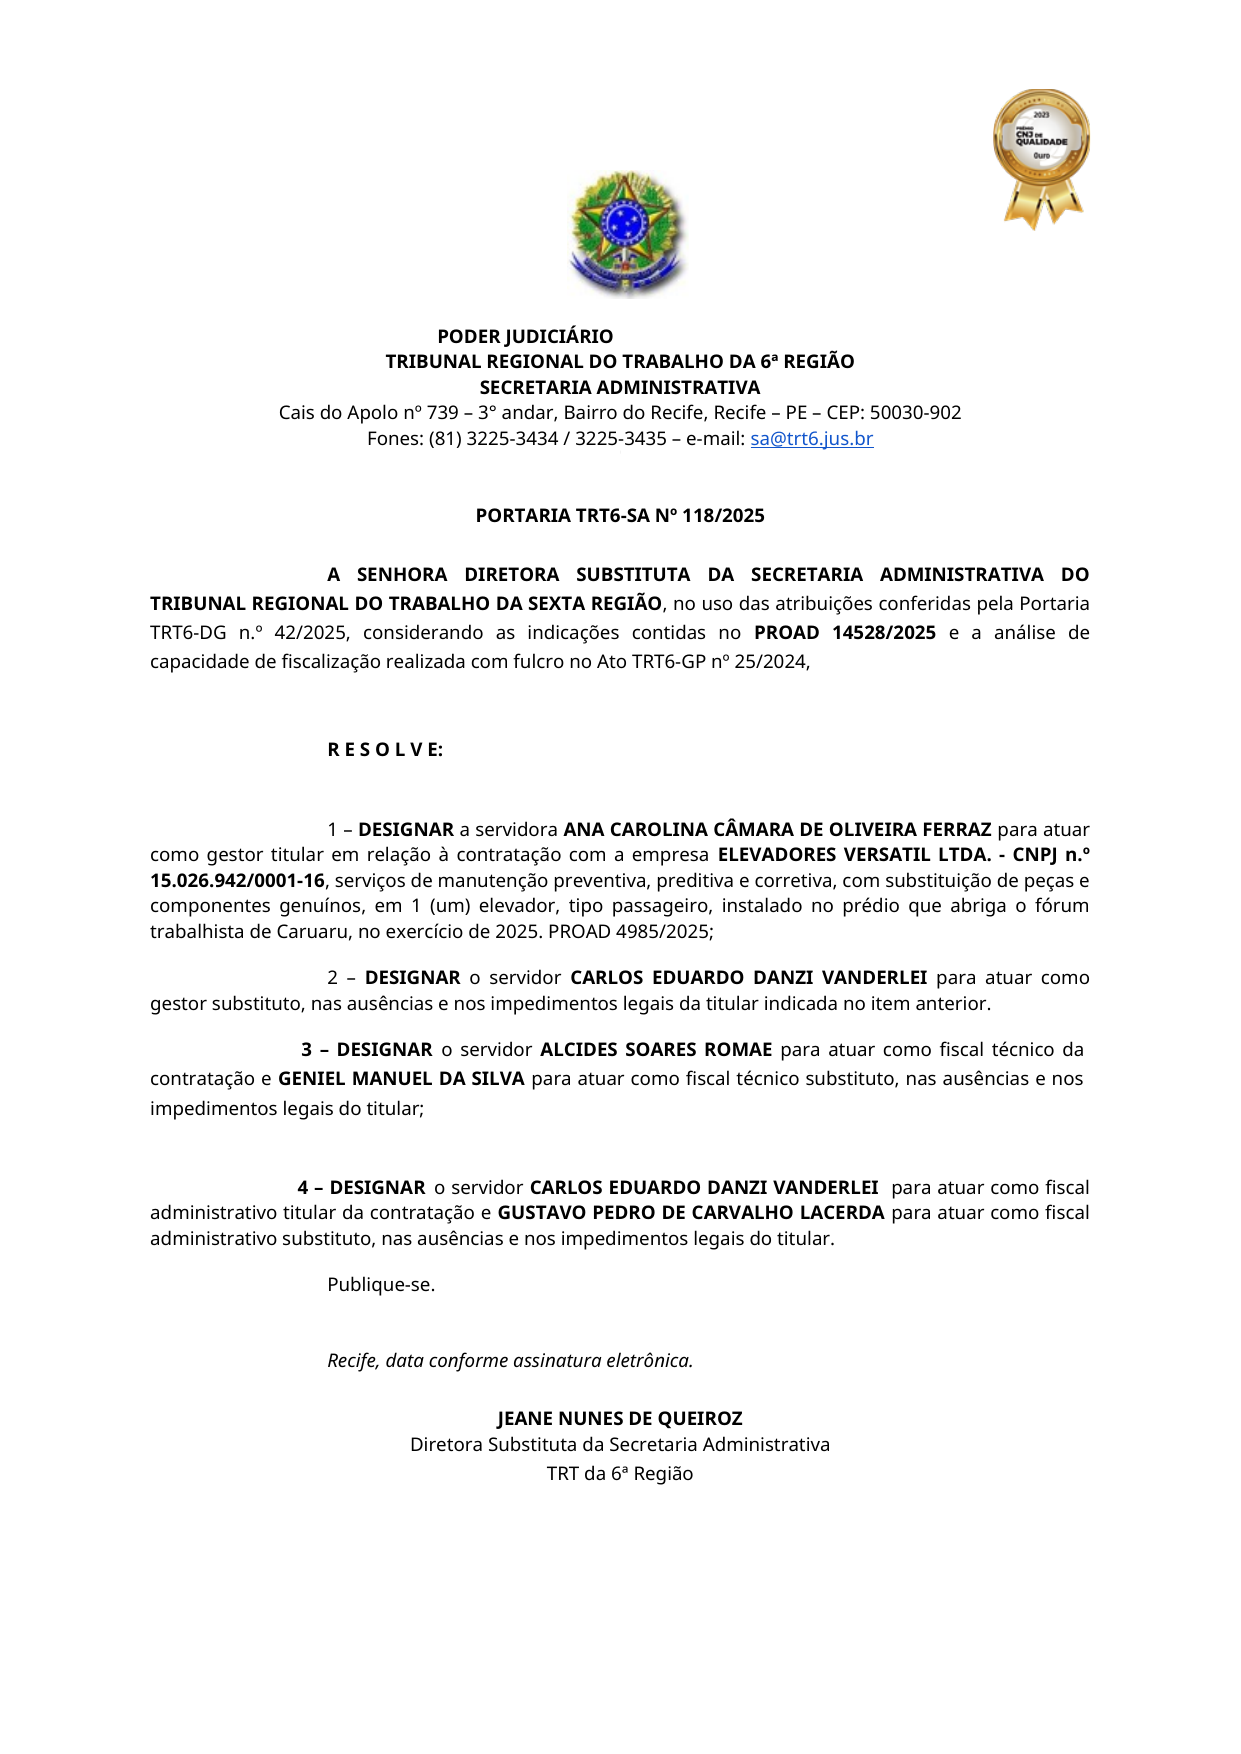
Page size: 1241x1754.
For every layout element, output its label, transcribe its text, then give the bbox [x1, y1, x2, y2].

text 2 – DESIGNAR o servidor CARLOS EDUARDO DANZI VANDERLEI para atuar como gestor substituto, nas ausências e nos impedimentos legais da titular indicada no item anterior. [150, 964, 1090, 1015]
text JEANE NUNES DE QUEIROZ [150, 1406, 1090, 1431]
text TRT da 6ª Região [150, 1461, 1090, 1486]
text 4 – DESIGNAR o servidor CARLOS EDUARDO DANZI VANDERLEI para atuar como fiscal administrativo titular da contratação e GUSTAVO PEDRO DE CARVALHO LACERDA para atuar como fiscal administrativo substituto, nas ausências e nos impedimentos legais do titular. [150, 1174, 1090, 1251]
text A SENHORA DIRETORA SUBSTITUTA DA SECRETARIA ADMINISTRATIVA DO TRIBUNAL REGIONAL DO TRABALHO DA SEXTA REGIÃO, no uso das atribuições conferidas pela Portaria TRT6-DG n.º 42/2025, considerando as indicações contidas no PROAD 14528/2025 e a análise de capacidade de fiscalização realizada com fulcro no Ato TRT6-GP nº 25/2024, [150, 561, 1090, 674]
text Publique-se. [150, 1272, 1090, 1297]
text PORTARIA TRT6-SA Nº 118/2025 [150, 502, 1090, 528]
picture [567, 170, 689, 299]
text Diretora Substituta da Secretaria Administrativa [150, 1431, 1090, 1457]
text R E S O L V E: [150, 737, 1090, 762]
picture [993, 89, 1091, 231]
text 1 – DESIGNAR a servidora ANA CAROLINA CÂMARA DE OLIVEIRA FERRAZ para atuar como gestor titular em relação à contratação com a empresa ELEVADORES VERSATIL LTDA. - CNPJ n.º 15.026.942/0001-16, serviços de manutenção preventiva, preditiva e corretiva, com substituição de peças e componentes genuínos, em 1 (um) elevador, tipo passageiro, instalado no prédio que abriga o fórum trabalhista de Caruaru, no exercício de 2025. PROAD 4985/2025; [150, 816, 1090, 943]
text 3 – DESIGNAR o servidor ALCIDES SOARES ROMAE para atuar como fiscal técnico da contratação e GENIEL MANUEL DA SILVA para atuar como fiscal técnico substituto, nas ausências e nos impedimentos legais do titular; [150, 1036, 1085, 1120]
text Recife, data conforme assinatura eletrônica. [150, 1347, 1090, 1373]
